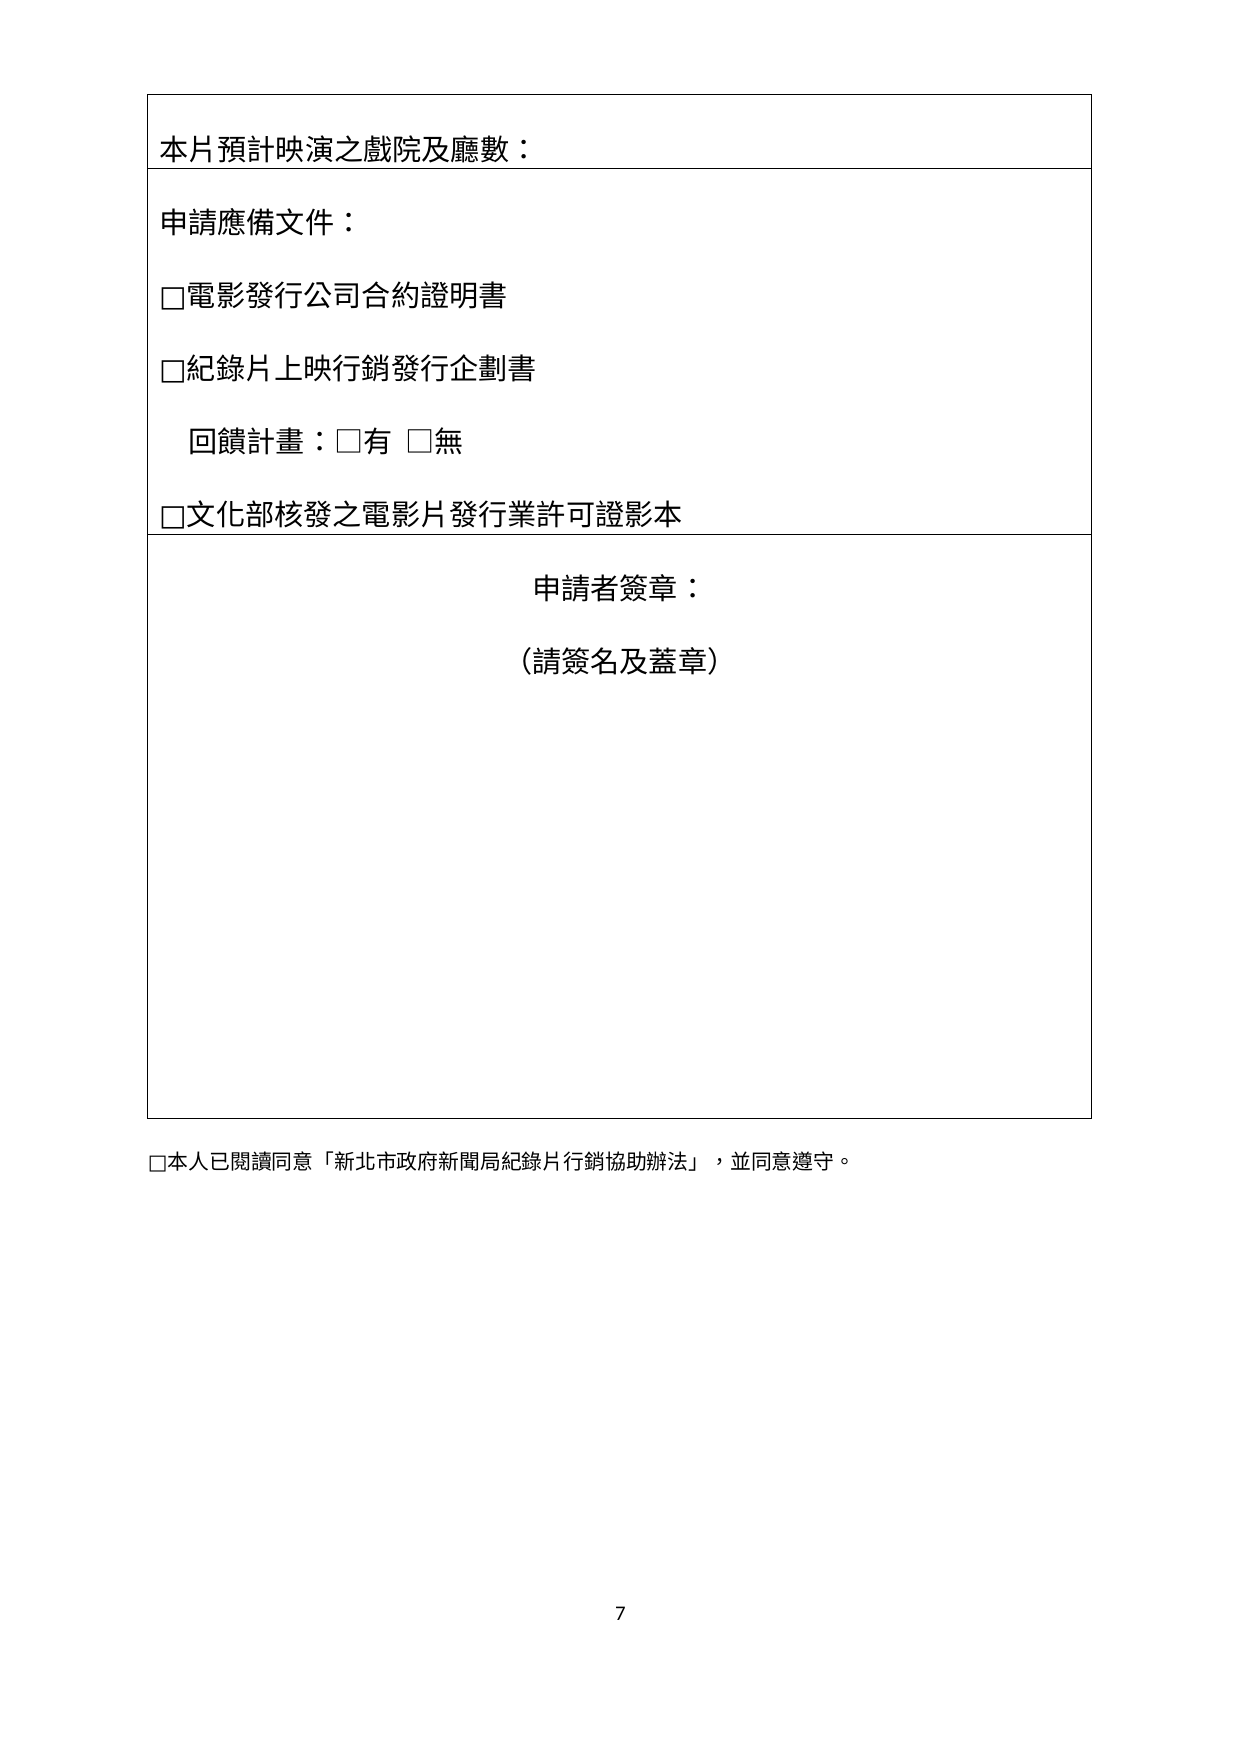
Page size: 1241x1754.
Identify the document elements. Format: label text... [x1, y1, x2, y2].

table_cell 申請應備文件： □電影發行公司合約證明書 □紀錄片上映行銷發行企劃書 回饋計畫：□有 □無 □文化部核發之電影片發行業許可證影本 [148, 169, 1091, 534]
table_cell 申請者簽章： （請簽名及蓋章） [148, 535, 1091, 1118]
text □本人已閱讀同意「新北市政府新聞局紀錄片行銷協助辦法」，並同意遵守。 [148, 1119, 1092, 1182]
table_cell 本片預計映演之戲院及廳數： [148, 95, 1091, 168]
